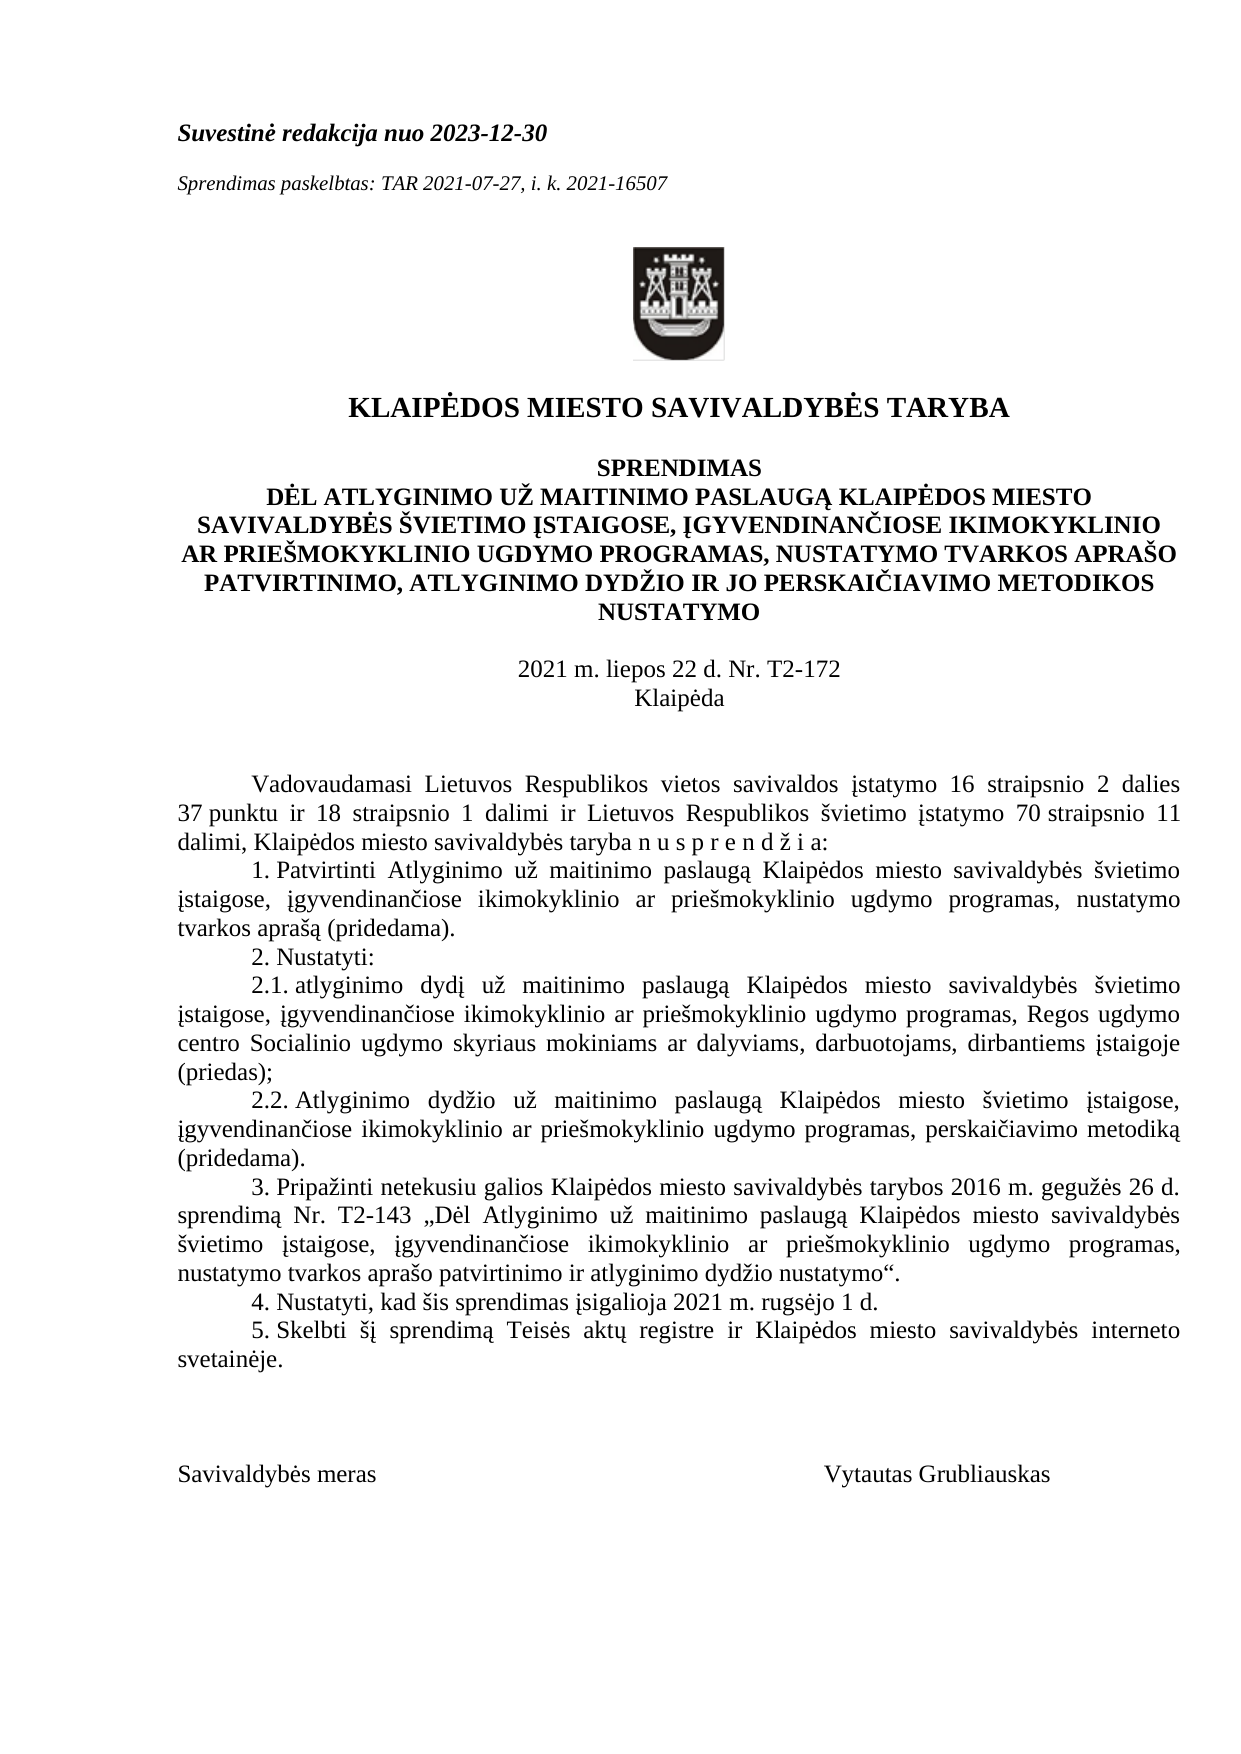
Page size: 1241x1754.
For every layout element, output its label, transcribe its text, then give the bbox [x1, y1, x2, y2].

text 3. Pripažinti netekusiu galios Klaipėdos miesto savivaldybės tarybos 2016 m. gegužės 26 d. sprendimą Nr. T2-143 „Dėl Atlyginimo už maitinimo paslaugą Klaipėdos miesto savivaldybės švietimo įstaigose, įgyvendinančiose ikimokyklinio ar priešmokyklinio ugdymo programas, nustatymo tvarkos aprašo patvirtinimo ir atlyginimo dydžio nustatymo“. [177, 1172, 1181, 1287]
text Savivaldybės meras Vytautas Grubliauskas [177, 1459, 1181, 1488]
text 1. Patvirtinti Atlyginimo už maitinimo paslaugą Klaipėdos miesto savivaldybės švietimo įstaigose, įgyvendinančiose ikimokyklinio ar priešmokyklinio ugdymo programas, nustatymo tvarkos aprašą (pridedama). [177, 855, 1181, 942]
text Sprendimas paskelbtas: TAR 2021-07-27, i. k. 2021-16507 [177, 171, 1181, 195]
text 2.1. atlyginimo dydį už maitinimo paslaugą Klaipėdos miesto savivaldybės švietimo įstaigose, įgyvendinančiose ikimokyklinio ar priešmokyklinio ugdymo programas, Regos ugdymo centro Socialinio ugdymo skyriaus mokiniams ar dalyviams, darbuotojams, dirbantiems įstaigoje (priedas); [177, 970, 1181, 1085]
text 2021 m. liepos 22 d. Nr. T2-172 [177, 654, 1181, 683]
subtitle SPRENDIMAS [177, 453, 1181, 482]
text 5. Skelbti šį sprendimą Teisės aktų registre ir Klaipėdos miesto savivaldybės interneto svetainėje. [177, 1315, 1181, 1373]
text Klaipėda [177, 683, 1181, 712]
text DĖL ATLYGINIMO už maitinimo paslaugą KLAIPĖDOS MIESTO SAVIVALDYBĖS ŠVIETIMO ĮSTAIGOSE, ĮGYVENDINANČIOSE IKIMOKYKLINIO AR PRIEŠMOKYKLINIO UGDYMO PROGRAMAS, NUSTATYMO TVARKOS APRAŠO PATVIRTINIMO, ATLYGINIMO DYDŽIO ir JO PERSKAIČIAVIMO METODIKOS NUSTATYMO [177, 482, 1181, 625]
text 4. Nustatyti, kad šis sprendimas įsigalioja 2021 m. rugsėjo 1 d. [177, 1287, 1181, 1315]
text 2.2. Atlyginimo dydžio už maitinimo paslaugą Klaipėdos miesto švietimo įstaigose, įgyvendinančiose ikimokyklinio ar priešmokyklinio ugdymo programas, perskaičiavimo metodiką (pridedama). [177, 1085, 1181, 1172]
text KLAIPĖDOS MIESTO SAVIVALDYBĖS TARYBA [177, 391, 1181, 424]
text Vadovaudamasi Lietuvos Respublikos vietos savivaldos įstatymo 16 straipsnio 2 dalies 37 punktu ir 18 straipsnio 1 dalimi ir Lietuvos Respublikos švietimo įstatymo 70 straipsnio 11 dalimi, Klaipėdos miesto savivaldybės taryba nusprendžia: [177, 769, 1181, 855]
text 2. Nustatyti: [177, 942, 1181, 970]
text Suvestinė redakcija nuo 2023-12-30 [177, 118, 1181, 147]
